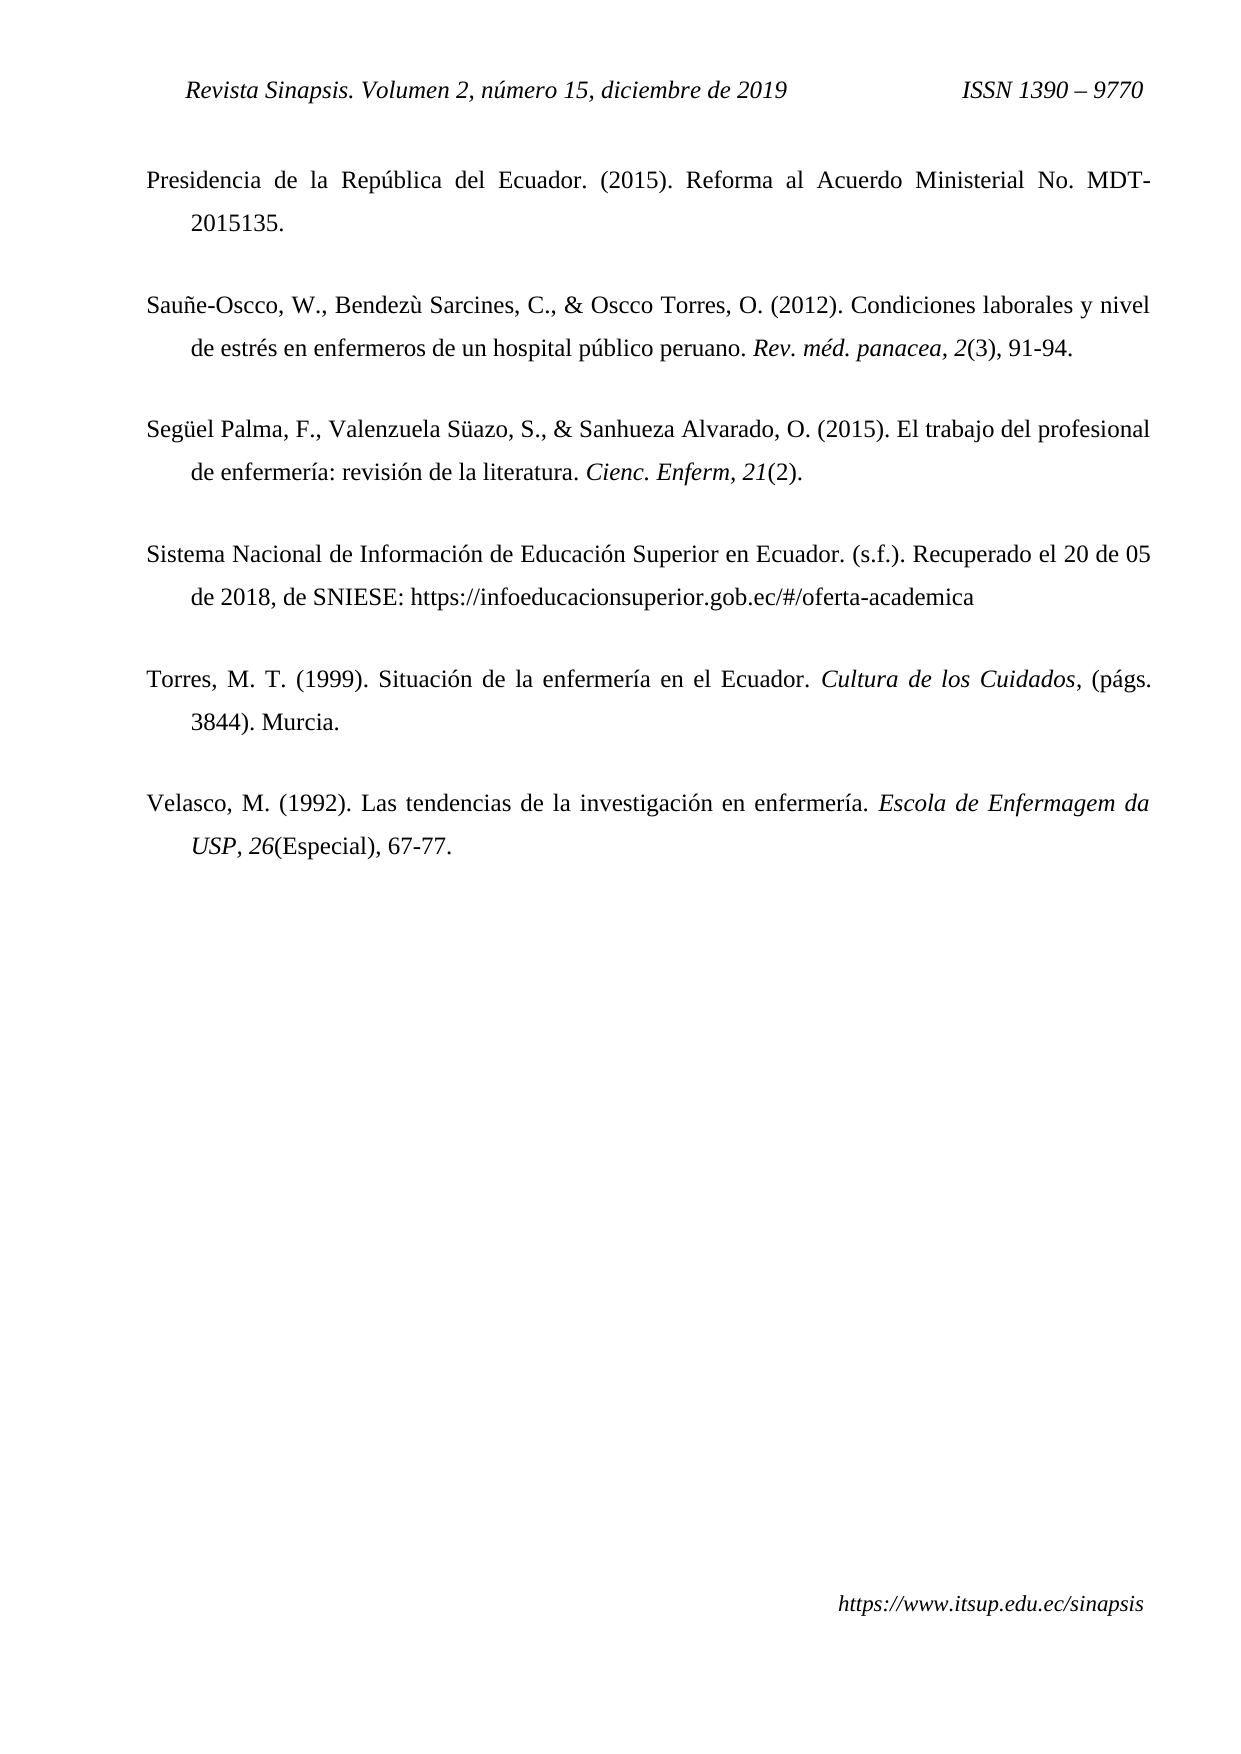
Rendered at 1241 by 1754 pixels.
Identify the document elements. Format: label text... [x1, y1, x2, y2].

text Sauñe-Oscco, W., Bendezù Sarcines, C., & Oscco Torres, O. (2012). Condiciones laborales y nivel de estrés en enfermeros de un hospital público peruano. Rev. méd. panacea, 2(3), 91-94. [146, 290, 1152, 361]
text Velasco, M. (1992). Las tendencias de la investigación en enfermería. Escola de Enfermagem da USP, 26(Especial), 67-77. [146, 788, 1152, 860]
text Següel Palma, F., Valenzuela Süazo, S., & Sanhueza Alvarado, O. (2015). El trabajo del profesional de enfermería: revisión de la literatura. Cienc. Enferm, 21(2). [146, 414, 1152, 486]
text Sistema Nacional de Información de Educación Superior en Ecuador. (s.f.). Recuperado el 20 de 05 de 2018, de SNIESE: https://infoeducacionsuperior.gob.ec/#/oferta-academica [146, 539, 1152, 611]
text Presidencia de la República del Ecuador. (2015). Reforma al Acuerdo Ministerial No. MDT-2015135. [146, 165, 1152, 237]
text Torres, M. T. (1999). Situación de la enfermería en el Ecuador. Cultura de los Cuidados, (págs. 3844). Murcia. [146, 664, 1152, 735]
